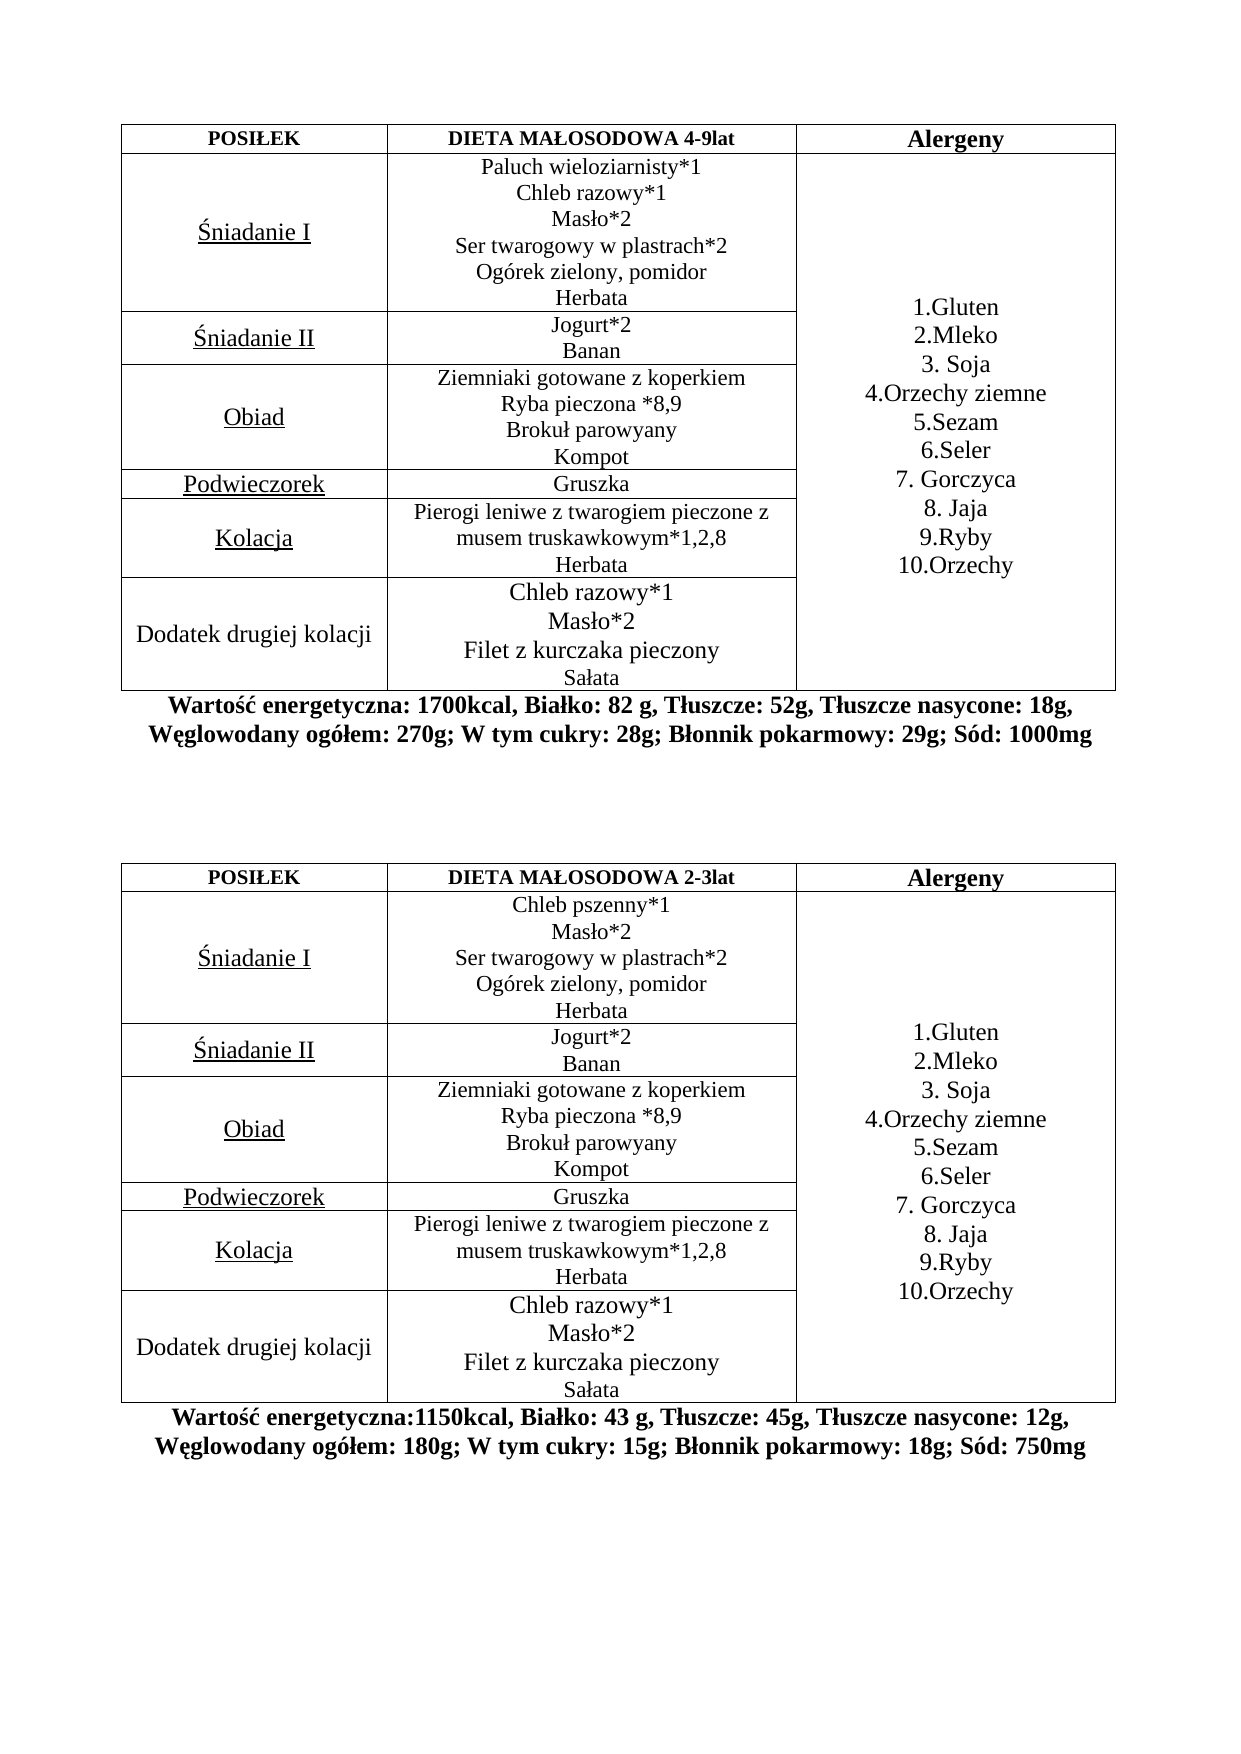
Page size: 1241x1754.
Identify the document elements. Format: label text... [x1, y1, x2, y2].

table_cell Gruszka [388, 1183, 796, 1210]
table_cell Kolacja [122, 1211, 387, 1289]
table_cell Podwieczorek [122, 470, 387, 498]
table_cell 1.Gluten 2.Mleko 3. Soja 4.Orzechy ziemne 5.Sezam 6.Seler 7. Gorczyca 8. Jaja 9.Ryby 10.Orzechy [797, 154, 1115, 690]
table_cell Ziemniaki gotowane z koperkiem Ryba pieczona *8,9 Brokuł parowyany Kompot [388, 1077, 796, 1182]
table_header Alergeny [797, 125, 1115, 153]
table_cell Śniadanie I [122, 154, 387, 311]
table_cell Kolacja [122, 499, 387, 577]
table_header DIETA MAŁOSODOWA 2-3lat [388, 864, 796, 891]
table_cell Śniadanie II [122, 312, 387, 364]
table_cell Chleb razowy*1 Masło*2 Filet z kurczaka pieczony Sałata [388, 578, 796, 690]
table_cell Pierogi leniwe z twarogiem pieczone z musem truskawkowym*1,2,8 Herbata [388, 1211, 796, 1289]
table_cell Dodatek drugiej kolacji [122, 578, 387, 690]
table_header POSIŁEK [122, 864, 387, 891]
table_cell 1.Gluten 2.Mleko 3. Soja 4.Orzechy ziemne 5.Sezam 6.Seler 7. Gorczyca 8. Jaja 9.Ryby 10.Orzechy [797, 892, 1115, 1402]
table_cell Gruszka [388, 470, 796, 498]
table_header POSIŁEK [122, 125, 387, 153]
table_cell Chleb razowy*1 Masło*2 Filet z kurczaka pieczony Sałata [388, 1291, 796, 1402]
table_header Alergeny [797, 864, 1115, 891]
table_cell Jogurt*2 Banan [388, 312, 796, 364]
table_cell Obiad [122, 1077, 387, 1182]
table_cell Paluch wieloziarnisty*1 Chleb razowy*1 Masło*2 Ser twarogowy w plastrach*2 Ogórek zielony, pomidor Herbata [388, 154, 796, 311]
text Wartość energetyczna: 1700kcal, Białko: 82 g, Tłuszcze: 52g, Tłuszcze nasycone: 18g, Węglowodany ogółem: 270g; W tym cukry: 28g; Błonnik pokarmowy: 29g; Sód: 1000mg [118, 690, 1122, 747]
table_header DIETA MAŁOSODOWA 4-9lat [388, 125, 796, 153]
table_cell Chleb pszenny*1 Masło*2 Ser twarogowy w plastrach*2 Ogórek zielony, pomidor Herbata [388, 892, 796, 1023]
table_cell Śniadanie I [122, 892, 387, 1023]
table_cell Jogurt*2 Banan [388, 1024, 796, 1076]
text Wartość energetyczna:1150kcal, Białko: 43 g, Tłuszcze: 45g, Tłuszcze nasycone: 12g, Węglowodany ogółem: 180g; W tym cukry: 15g; Błonnik pokarmowy: 18g; Sód: 750mg [118, 1402, 1122, 1460]
table_cell Pierogi leniwe z twarogiem pieczone z musem truskawkowym*1,2,8 Herbata [388, 499, 796, 577]
table_cell Ziemniaki gotowane z koperkiem Ryba pieczona *8,9 Brokuł parowyany Kompot [388, 365, 796, 469]
table_cell Śniadanie II [122, 1024, 387, 1076]
table_cell Podwieczorek [122, 1183, 387, 1210]
table_cell Obiad [122, 365, 387, 469]
table_cell Dodatek drugiej kolacji [122, 1291, 387, 1402]
